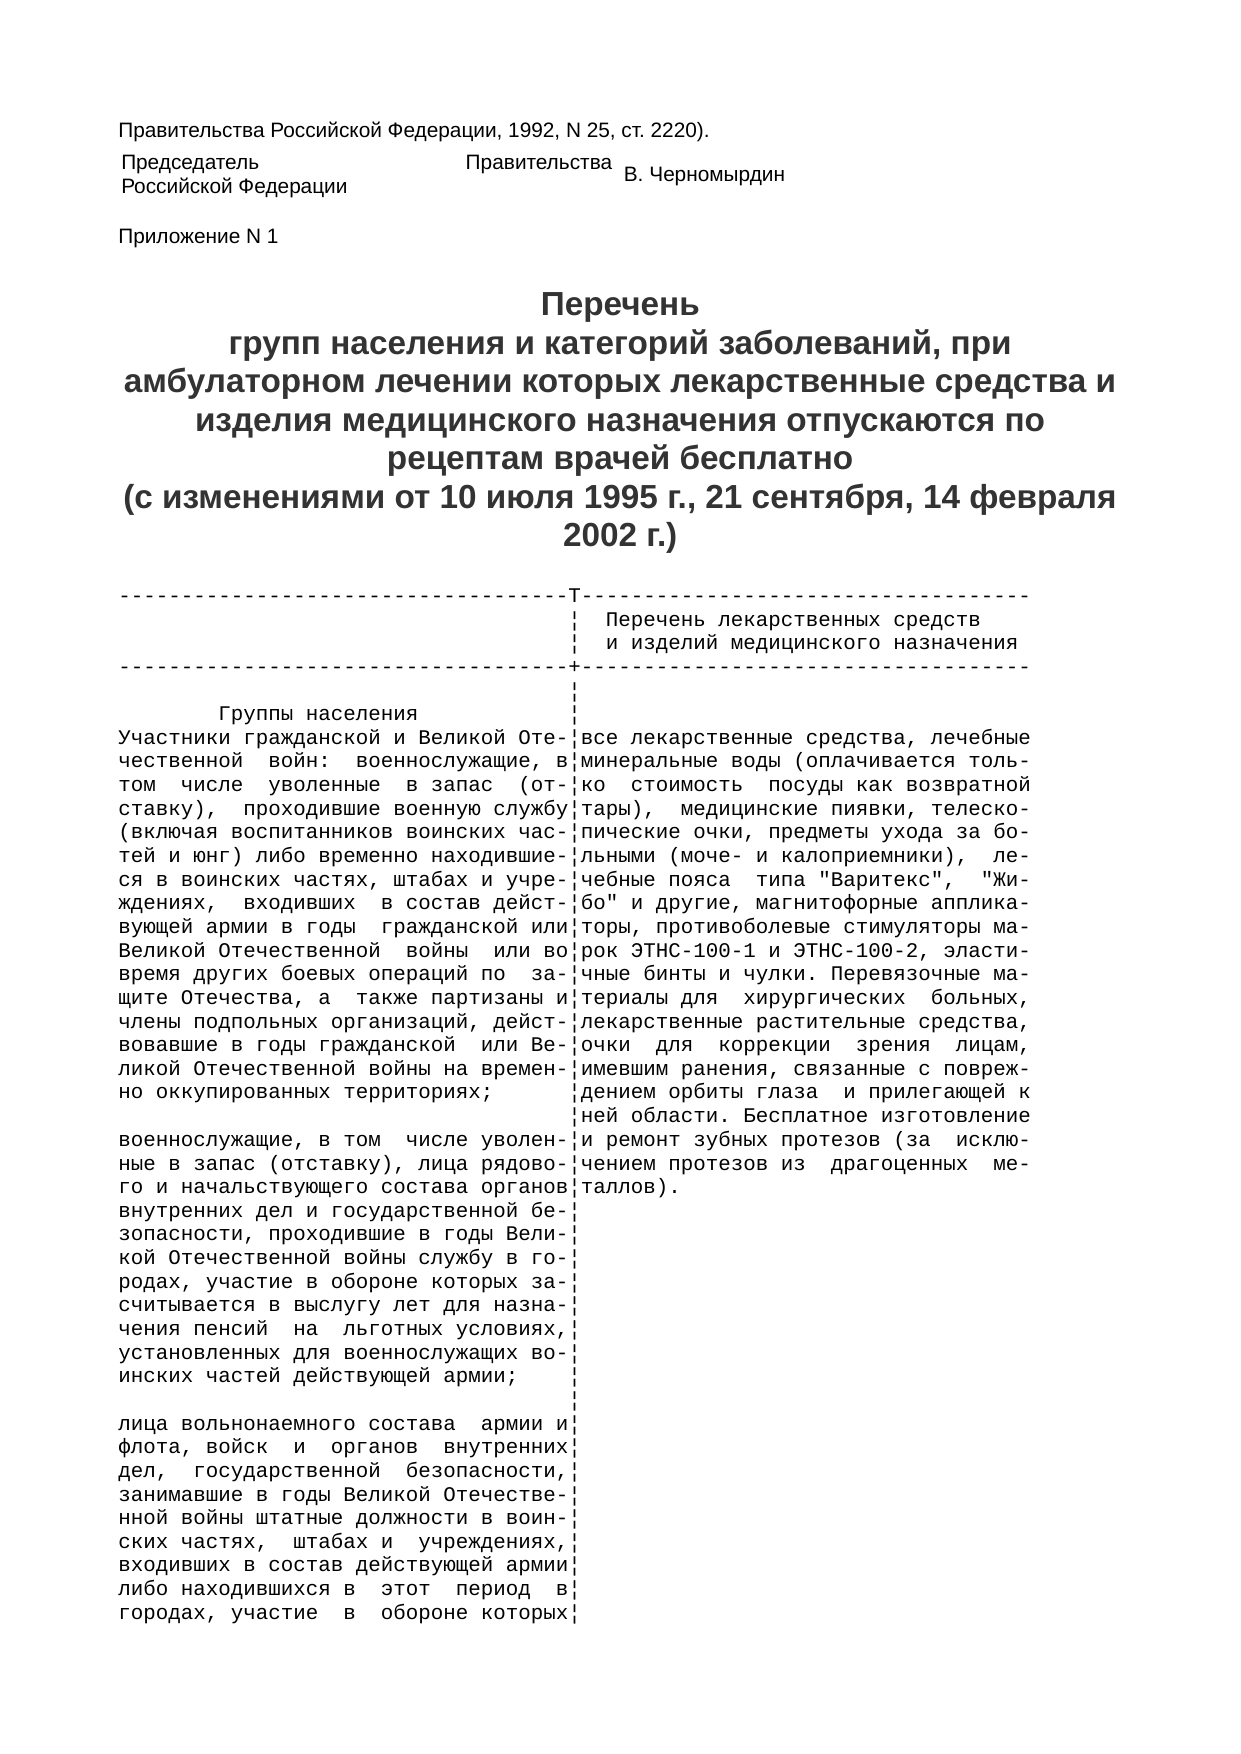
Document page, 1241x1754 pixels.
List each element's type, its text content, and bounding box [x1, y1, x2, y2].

text либо находившихся в этот период в¦ [118, 1578, 1122, 1602]
text время других боевых операций по за-¦чные бинты и чулки. Перевязочные ма- [118, 963, 1122, 987]
text ских частях, штабах и учреждениях,¦ [118, 1531, 1122, 1554]
text ------------------------------------+------------------------------------ [118, 656, 1122, 679]
text лица вольнонаемного состава армии и¦ [118, 1413, 1122, 1436]
text кой Отечественной войны службу в го-¦ [118, 1247, 1122, 1271]
text дел, государственной безопасности,¦ [118, 1460, 1122, 1483]
text нной войны штатные должности в воин-¦ [118, 1507, 1122, 1531]
text Участники гражданской и Великой Оте-¦все лекарственные средства, лечебные [118, 727, 1122, 751]
text зопасности, проходившие в годы Вели-¦ [118, 1223, 1122, 1247]
text военнослужащие, в том числе уволен-¦и ремонт зубных протезов (за исклю- [118, 1129, 1122, 1152]
text внутренних дел и государственной бе-¦ [118, 1200, 1122, 1223]
text вующей армии в годы гражданской или¦торы, противоболевые стимуляторы ма- [118, 916, 1122, 940]
subtitle Перечень групп населения и категорий заболеваний, при амбулаторном лечении которых лекарственные средства и изделия медицинского назначения отпускаются по рецептам врачей бесплатно (с изменениями от 10 июля 1995 г., 21 сентября, 14 февраля 2002 г.) [118, 284, 1122, 553]
text ¦ [118, 1389, 1122, 1413]
text ¦ и изделий медицинского назначения [118, 632, 1122, 656]
text Великой Отечественной войны или во¦рок ЭТНС-100-1 и ЭТНС-100-2, эласти- [118, 940, 1122, 963]
text (включая воспитанников воинских час-¦пические очки, предметы ухода за бо- [118, 821, 1122, 845]
table_header Председатель Правительства Российской Федерации [118, 147, 621, 201]
text ные в запас (отставку), лица рядово-¦чением протезов из драгоценных ме- [118, 1152, 1122, 1176]
text считывается в выслугу лет для назна-¦ [118, 1294, 1122, 1318]
text вовавшие в годы гражданской или Ве-¦очки для коррекции зрения лицам, [118, 1034, 1122, 1058]
text ¦ней области. Бесплатное изготовление [118, 1105, 1122, 1129]
text щите Отечества, а также партизаны и¦териалы для хирургических больных, [118, 987, 1122, 1011]
text ждениях, входивших в состав дейст-¦бо" и другие, магнитофорные апплика- [118, 892, 1122, 916]
text ¦ [118, 679, 1122, 703]
text родах, участие в обороне которых за-¦ [118, 1271, 1122, 1294]
text ставку), проходившие военную службу¦тары), медицинские пиявки, телеско- [118, 798, 1122, 821]
text городах, участие в обороне которых¦ [118, 1602, 1122, 1625]
text Правительства Российской Федерации, 1992, N 25, ст. 2220). [118, 118, 1122, 142]
text инских частей действующей армии; ¦ [118, 1365, 1122, 1389]
text члены подпольных организаций, дейст-¦лекарственные растительные средства, [118, 1011, 1122, 1034]
text чественной войн: военнослужащие, в¦минеральные воды (оплачивается толь- [118, 751, 1122, 774]
text ликой Отечественной войны на времен-¦имевшим ранения, связанные с повреж- [118, 1058, 1122, 1082]
text ¦ Перечень лекарственных средств [118, 609, 1122, 632]
text флота, войск и органов внутренних¦ [118, 1436, 1122, 1460]
text ся в воинских частях, штабах и учре-¦чебные пояса типа "Варитекс", "Жи- [118, 869, 1122, 892]
text Группы населения ¦ [118, 703, 1122, 727]
table_header В. Черномырдин [621, 147, 1122, 201]
text том числе уволенные в запас (от-¦ко стоимость посуды как возвратной [118, 774, 1122, 798]
text входивших в состав действующей армии¦ [118, 1554, 1122, 1578]
text ------------------------------------T------------------------------------ [118, 585, 1122, 609]
text чения пенсий на льготных условиях,¦ [118, 1318, 1122, 1342]
text Приложение N 1 [118, 224, 1122, 248]
text занимавшие в годы Великой Отечестве-¦ [118, 1483, 1122, 1507]
text го и начальствующего состава органов¦таллов). [118, 1176, 1122, 1200]
text установленных для военнослужащих во-¦ [118, 1342, 1122, 1365]
text тей и юнг) либо временно находившие-¦льными (моче- и калоприемники), ле- [118, 845, 1122, 869]
text но оккупированных территориях; ¦дением орбиты глаза и прилегающей к [118, 1082, 1122, 1105]
